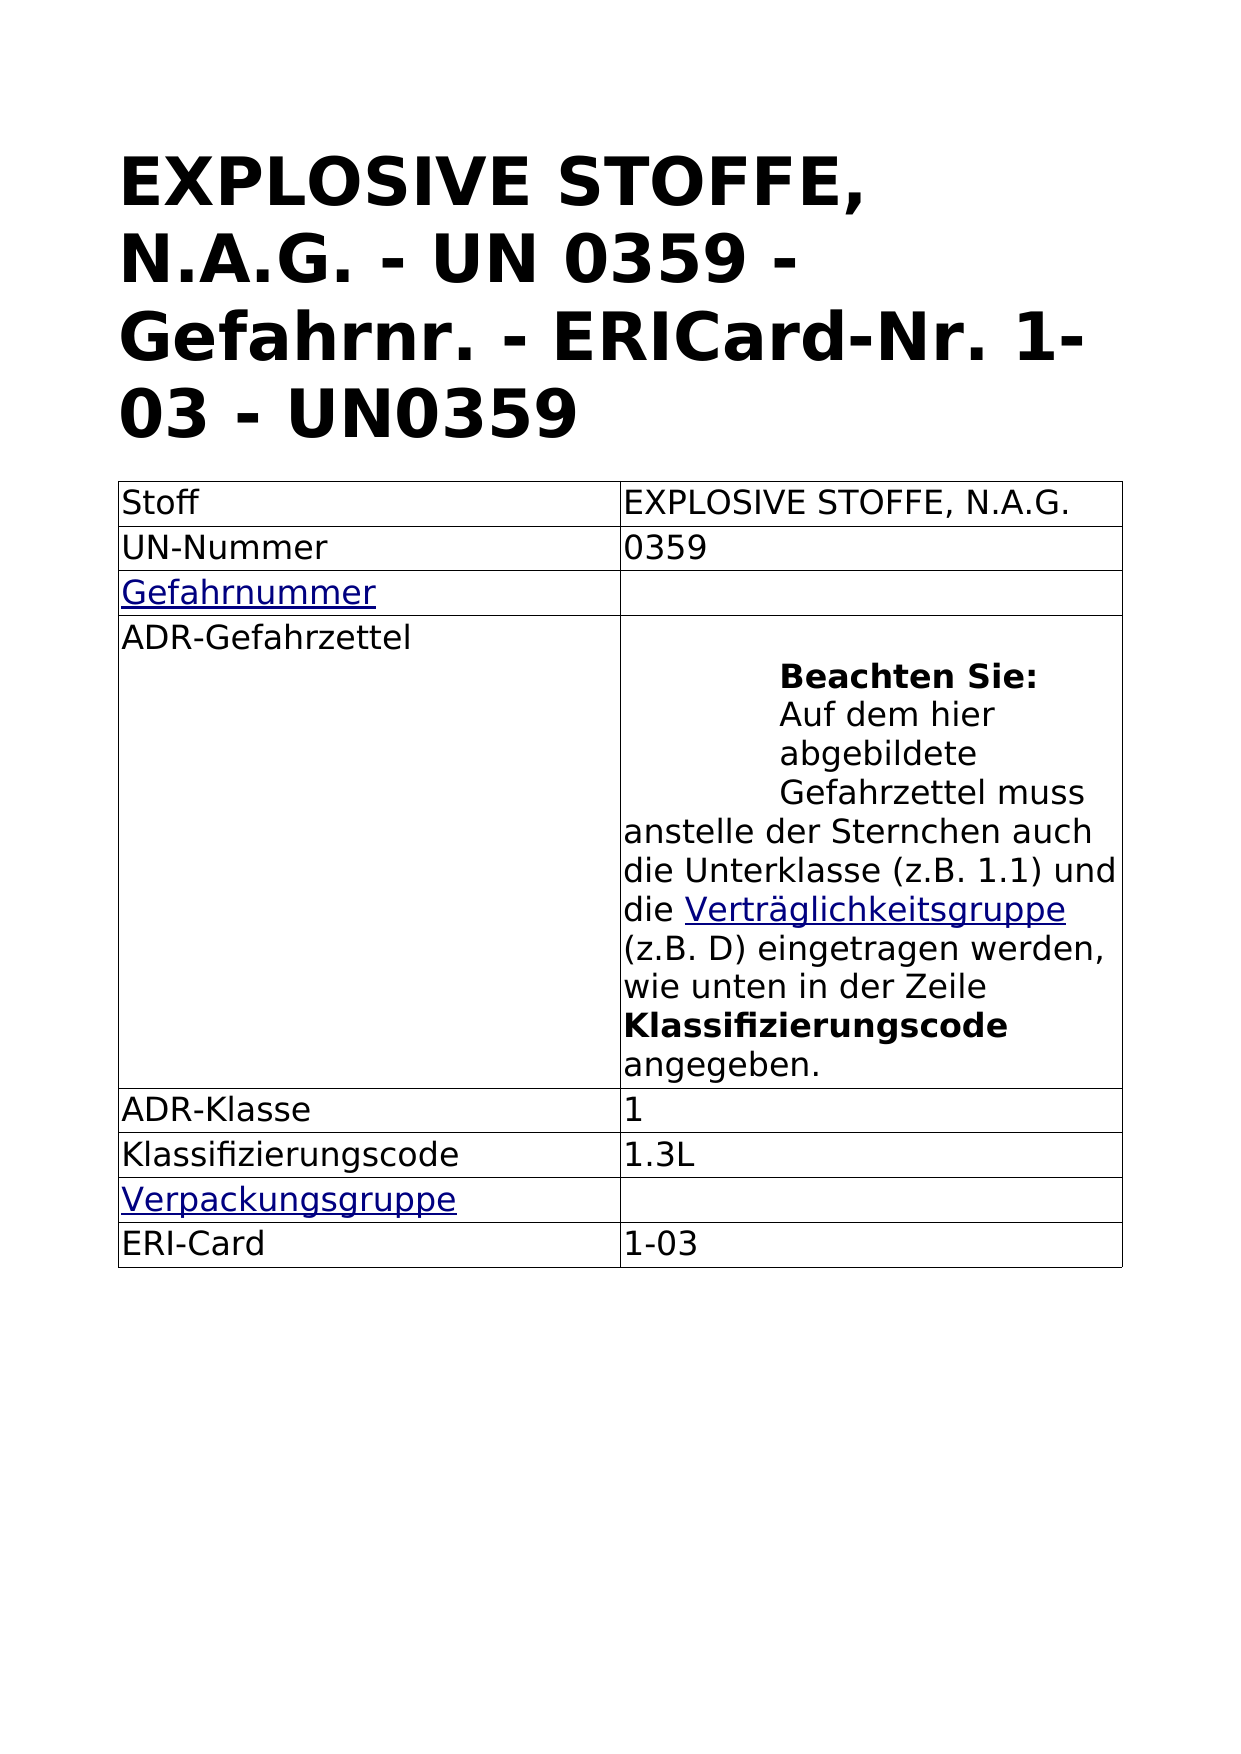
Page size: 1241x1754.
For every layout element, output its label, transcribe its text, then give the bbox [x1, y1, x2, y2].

table_cell Gefahrnummer [119, 571, 620, 615]
table_header EXPLOSIVE STOFFE, N.A.G. [621, 482, 1122, 526]
table_cell ADR-Klasse [119, 1089, 620, 1132]
table_header Stoff [119, 482, 620, 526]
table_cell 1 [621, 1089, 1122, 1132]
table_cell Verpackungsgruppe [119, 1178, 620, 1222]
table_cell Klassifizierungscode [119, 1133, 620, 1177]
table_cell 0359 [621, 527, 1122, 570]
table_cell Beachten Sie: Auf dem hier abgebildete Gefahrzettel muss anstelle der Sternchen auch die Unterklasse (z.B. 1.1) und die Verträglichkeitsgruppe (z.B. D) eingetragen werden, wie unten in der Zeile Klassifizierungscode angegeben. [621, 616, 1122, 1087]
table_cell [621, 1178, 1122, 1222]
table_cell ADR-Gefahrzettel [119, 616, 620, 1087]
table_cell 1.3L [621, 1133, 1122, 1177]
table_cell 1-03 [621, 1223, 1122, 1267]
table_cell ERI-Card [119, 1223, 620, 1267]
table_cell [621, 571, 1122, 615]
subtitle EXPLOSIVE STOFFE, N.A.G. - UN 0359 - Gefahrnr. - ERICard-Nr. 1-03 - UN0359 [118, 143, 1122, 453]
table_cell UN-Nummer [119, 527, 620, 570]
